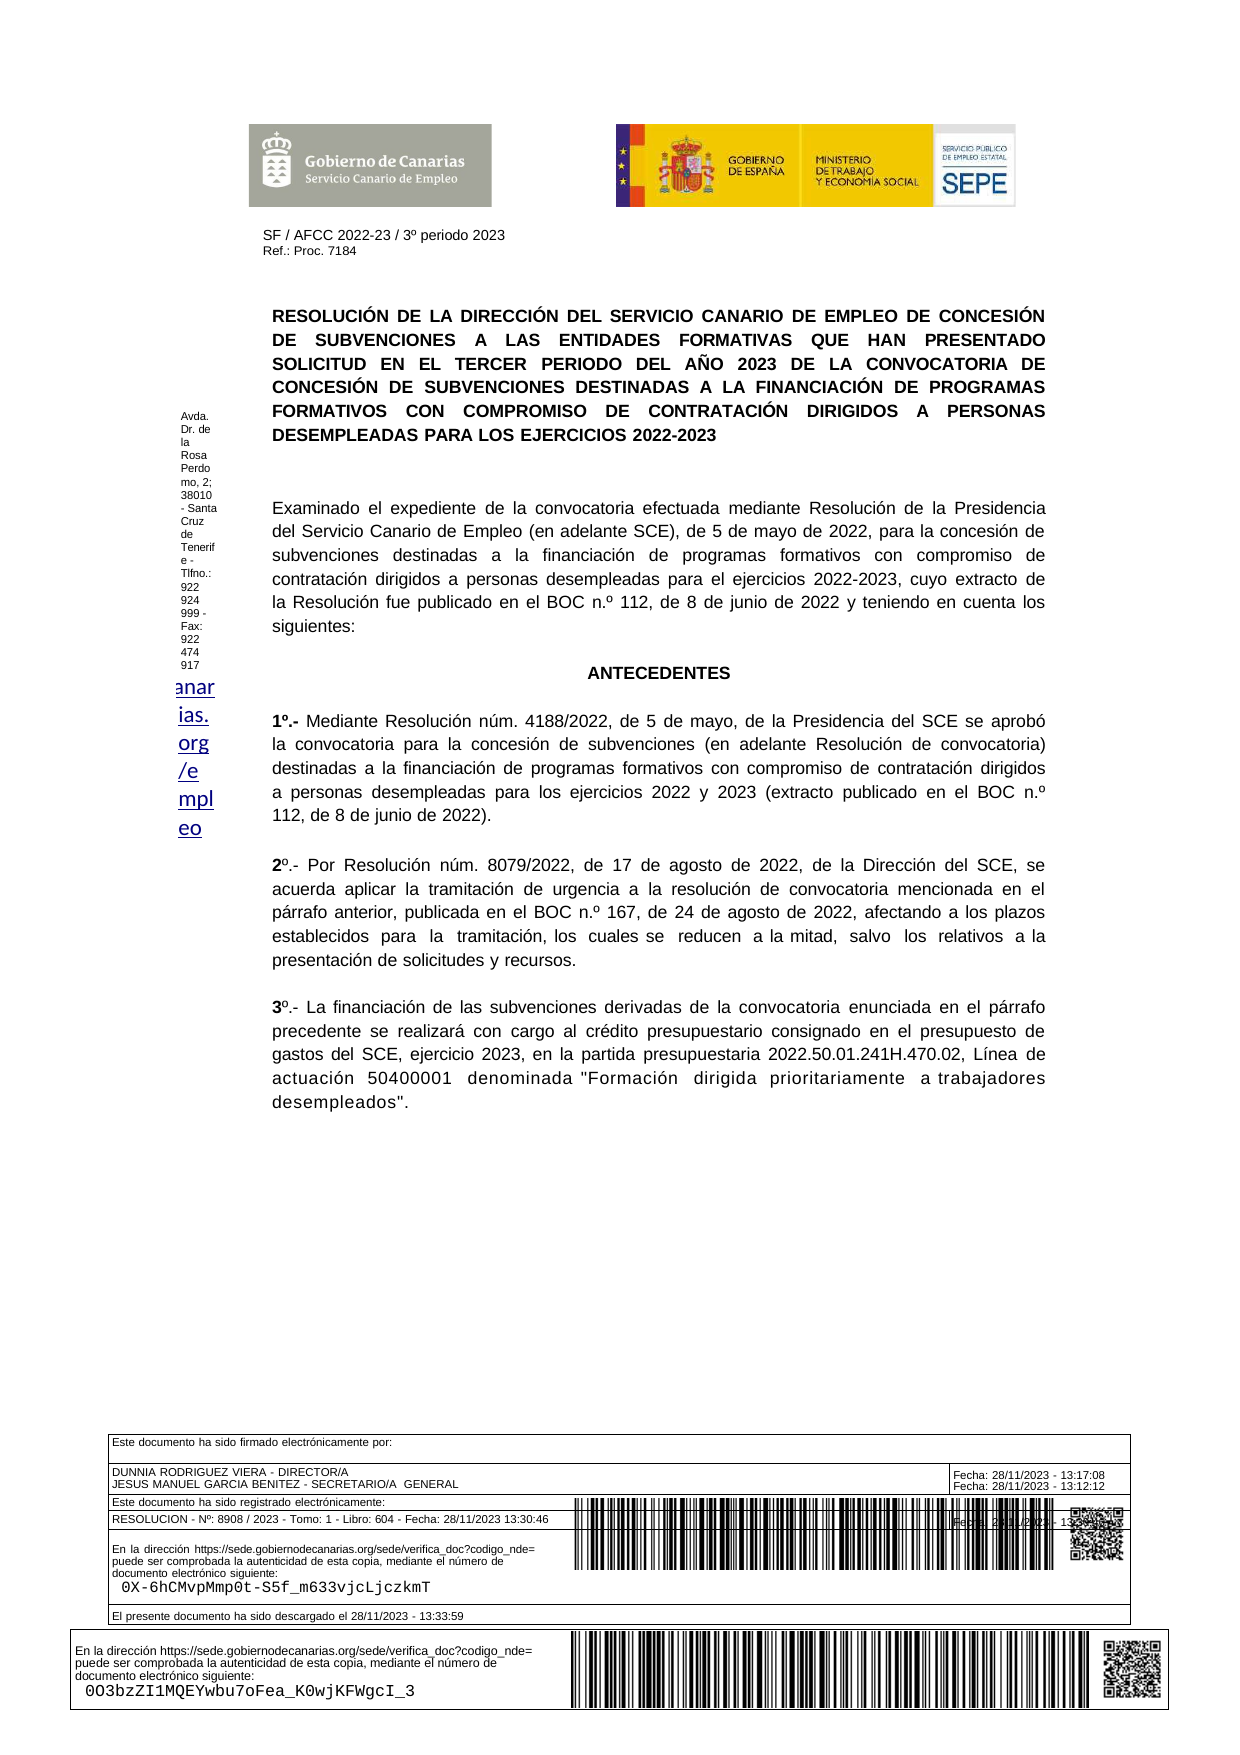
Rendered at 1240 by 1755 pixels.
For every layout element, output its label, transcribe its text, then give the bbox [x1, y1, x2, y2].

text Cl. Crucita Arbelo Cruz, s/n; 35014 - Las Palmas de Gran Canaria - Tlfno.: 928 307 050 - Fax: 928 306 764 www.gobiernodecanarias.org/empleo [178, 672, 216, 955]
subtitle RESOLUCIÓN DE LA DIRECCIÓN DEL SERVICIO CANARIO DE EMPLEO DE CONCESIÓN DE SUBVENCIONES A LAS ENTIDADES FORMATIVAS QUE HAN PRESENTADO SOLICITUD EN EL TERCER PERIODO DEL AÑO 2023 DE LA CONVOCATORIA DE CONCESIÓN DE SUBVENCIONES DESTINADAS A LA FINANCIACIÓN DE PROGRAMAS FORMATIVOS CON COMPROMISO DE CONTRATACIÓN DIRIGIDOS A PERSONAS DESEMPLEADAS PARA LOS EJERCICIOS 2022-2023 [176, 409, 218, 683]
text SF / AFCC 2022-23 / 3º periodo 2023 [263, 226, 1239, 243]
text Ref.: Proc. 7184 [263, 243, 1239, 258]
text 1º.- Mediante Resolución núm. 4188/2022, de 5 de mayo, de la Presidencia del SCE se aprobó la convocatoria para la concesión de subvenciones (en adelante Resolución de convocatoria) destinadas a la financiación de programas formativos con compromiso de contratación dirigidos a personas desempleadas para los ejercicios 2022 y 2023 (extracto publicado en el BOC n.º 112, de 8 de junio de 2022). [272, 710, 1046, 825]
table_cell En la dirección https://sede.gobiernodecanarias.org/sede/verifica_doc?codigo_nde= puede ser comprobada la autenticidad de esta copia, mediante el número de documento electrónico siguiente: 0X-6hCMvpMmp0t-S5f_m633vjcLjczkmT [109, 1530, 1130, 1604]
text Examinado el expediente de la convocatoria efectuada mediante Resolución de la Presidencia del Servicio Canario de Empleo (en adelante SCE), de 5 de mayo de 2022, para la concesión de subvenciones destinadas a la financiación de programas formativos con compromiso de contratación dirigidos a personas desempleadas para el ejercicios 2022-2023, cuyo extracto de la Resolución fue publicado en el BOC n.º 112, de 8 de junio de 2022 y teniendo en cuenta los siguientes: [272, 497, 1046, 636]
subtitle ANTECEDENTES [218, 663, 1239, 683]
table_header [950, 1435, 1130, 1463]
text 2º.- Por Resolución núm. 8079/2022, de 17 de agosto de 2022, de la Dirección del SCE, se acuerda aplicar la tramitación de urgencia a la resolución de convocatoria mencionada en el párrafo anterior, publicada en el BOC n.º 167, de 24 de agosto de 2022, afectando a los plazos establecidos para la tramitación, los cuales se reducen a la mitad, salvo los relativos a la presentación de solicitudes y recursos. [272, 855, 1045, 970]
table_cell Este documento ha sido registrado electrónicamente: [109, 1495, 1130, 1510]
text Avda. Dr. de la Rosa Perdomo, 2; 38010 - Santa Cruz de Tenerife -Tlfno.: 922 924 999 - Fax: 922 474 917 [181, 410, 218, 672]
table_cell DUNNIA RODRIGUEZ VIERA - DIRECTOR/A JESUS MANUEL GARCIA BENITEZ - SECRETARIO/A GENERAL [109, 1464, 949, 1494]
subtitle ANTECEDENTES [78, 663, 176, 683]
table_header Este documento ha sido firmado electrónicamente por: [109, 1435, 950, 1463]
table_cell Fecha: 28/11/2023 - 13:17:08 Fecha: 28/11/2023 - 13:12:12 [950, 1464, 1130, 1494]
subtitle RESOLUCIÓN DE LA DIRECCIÓN DEL SERVICIO CANARIO DE EMPLEO DE CONCESIÓN DE SUBVENCIONES A LAS ENTIDADES FORMATIVAS QUE HAN PRESENTADO SOLICITUD EN EL TERCER PERIODO DEL AÑO 2023 DE LA CONVOCATORIA DE CONCESIÓN DE SUBVENCIONES DESTINADAS A LA FINANCIACIÓN DE PROGRAMAS FORMATIVOS CON COMPROMISO DE CONTRATACIÓN DIRIGIDOS A PERSONAS DESEMPLEADAS PARA LOS EJERCICIOS 2022-2023 [272, 306, 1046, 445]
text 3º.- La financiación de las subvenciones derivadas de la convocatoria enunciada en el párrafo precedente se realizará con cargo al crédito presupuestario consignado en el presupuesto de gastos del SCE, ejercicio 2023, en la partida presupuestaria 2022.50.01.241H.470.02, Línea de actuación 50400001 denominada "Formación dirigida prioritariamente a trabajadores desempleados". [272, 997, 1046, 1112]
table_cell El presente documento ha sido descargado el 28/11/2023 - 13:33:59 [109, 1605, 1130, 1624]
table_cell RESOLUCION - Nº: 8908 / 2023 - Tomo: 1 - Libro: 604 - Fecha: 28/11/2023 13:30:46 [109, 1511, 574, 1529]
